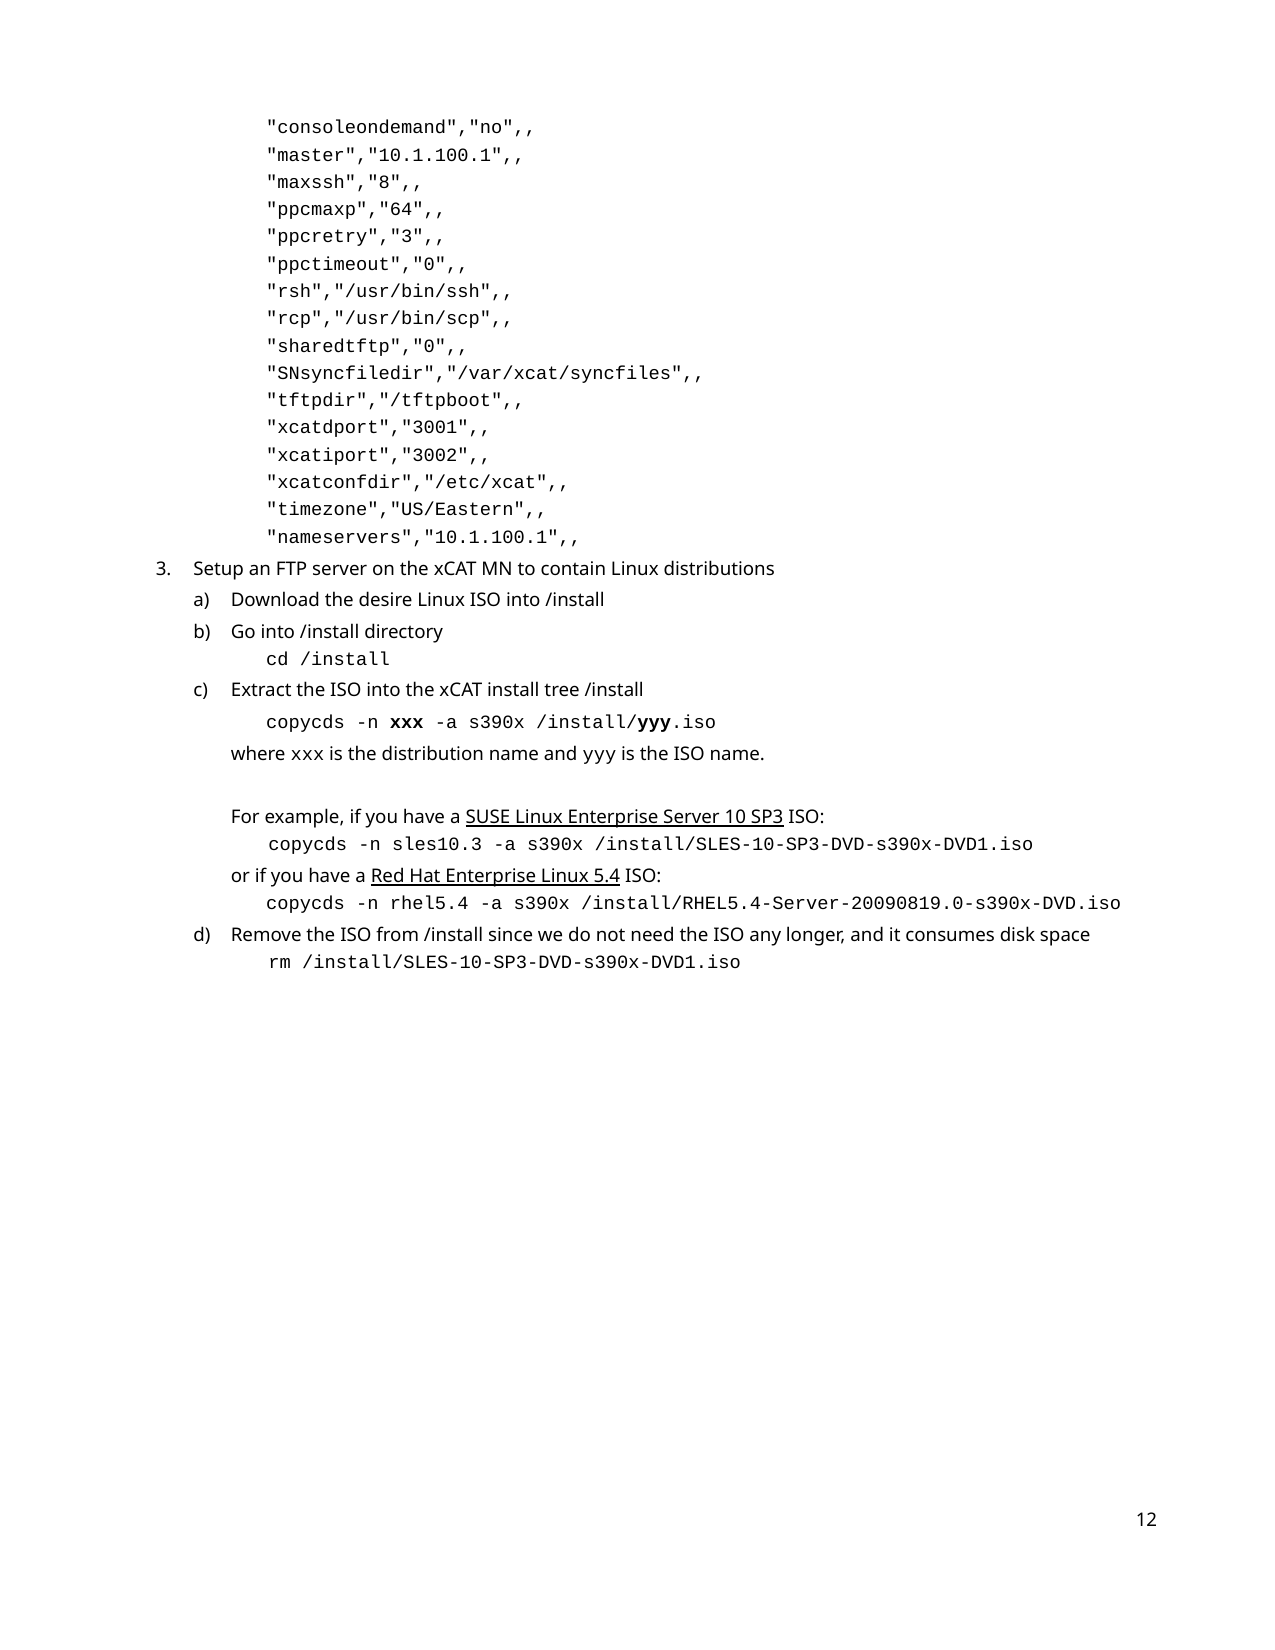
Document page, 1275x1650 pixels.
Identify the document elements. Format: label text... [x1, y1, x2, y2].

list Remove the ISO from /install since we do not need the ISO any longer, and it consumes disk space [193, 921, 1157, 947]
text "sharedtftp","0",, [266, 336, 1157, 358]
list or if you have a Red Hat Enterprise Linux 5.4 ISO: [193, 862, 1157, 888]
text "nameservers","10.1.100.1",, [266, 527, 1157, 549]
list copycds -n sles10.3 -a s390x /install/SLES-10-SP3-DVD-s390x-DVD1.iso [231, 835, 1157, 856]
list rm /install/SLES-10-SP3-DVD-s390x-DVD1.iso [231, 953, 1157, 974]
list Go into /install directory [193, 618, 1157, 643]
list where xxx is the distribution name and yyy is the ISO name. [193, 740, 1157, 766]
text "rsh","/usr/bin/ssh",, [266, 282, 1157, 303]
text "xcatdport","3001",, [266, 418, 1157, 439]
list For example, if you have a SUSE Linux Enterprise Server 10 SP3 ISO: [193, 803, 1157, 829]
text "ppcretry","3",, [266, 227, 1157, 248]
text "ppcmaxp","64",, [266, 200, 1157, 221]
list Setup an FTP server on the xCAT MN to contain Linux distributions [156, 555, 1157, 580]
text "tftpdir","/tftpboot",, [266, 391, 1157, 412]
text "timezone","US/Eastern",, [266, 500, 1157, 521]
text "consoleondemand","no",, [266, 118, 1157, 139]
text "master","10.1.100.1",, [266, 145, 1157, 167]
text cd /install [266, 649, 1157, 671]
list Extract the ISO into the xCAT install tree /install [193, 677, 1157, 702]
text copycds -n xxx -a s390x /install/yyy.iso [118, 708, 1157, 734]
list Download the desire Linux ISO into /install [193, 586, 1157, 612]
text copycds -n rhel5.4 -a s390x /install/RHEL5.4-Server-20090819.0-s390x-DVD.iso [118, 894, 1157, 915]
text "SNsyncfiledir","/var/xcat/syncfiles",, [266, 364, 1157, 385]
text "xcatiport","3002",, [266, 446, 1157, 467]
text "rcp","/usr/bin/scp",, [266, 309, 1157, 330]
text "maxssh","8",, [266, 173, 1157, 194]
text "ppctimeout","0",, [266, 254, 1157, 276]
text "xcatconfdir","/etc/xcat",, [266, 473, 1157, 494]
